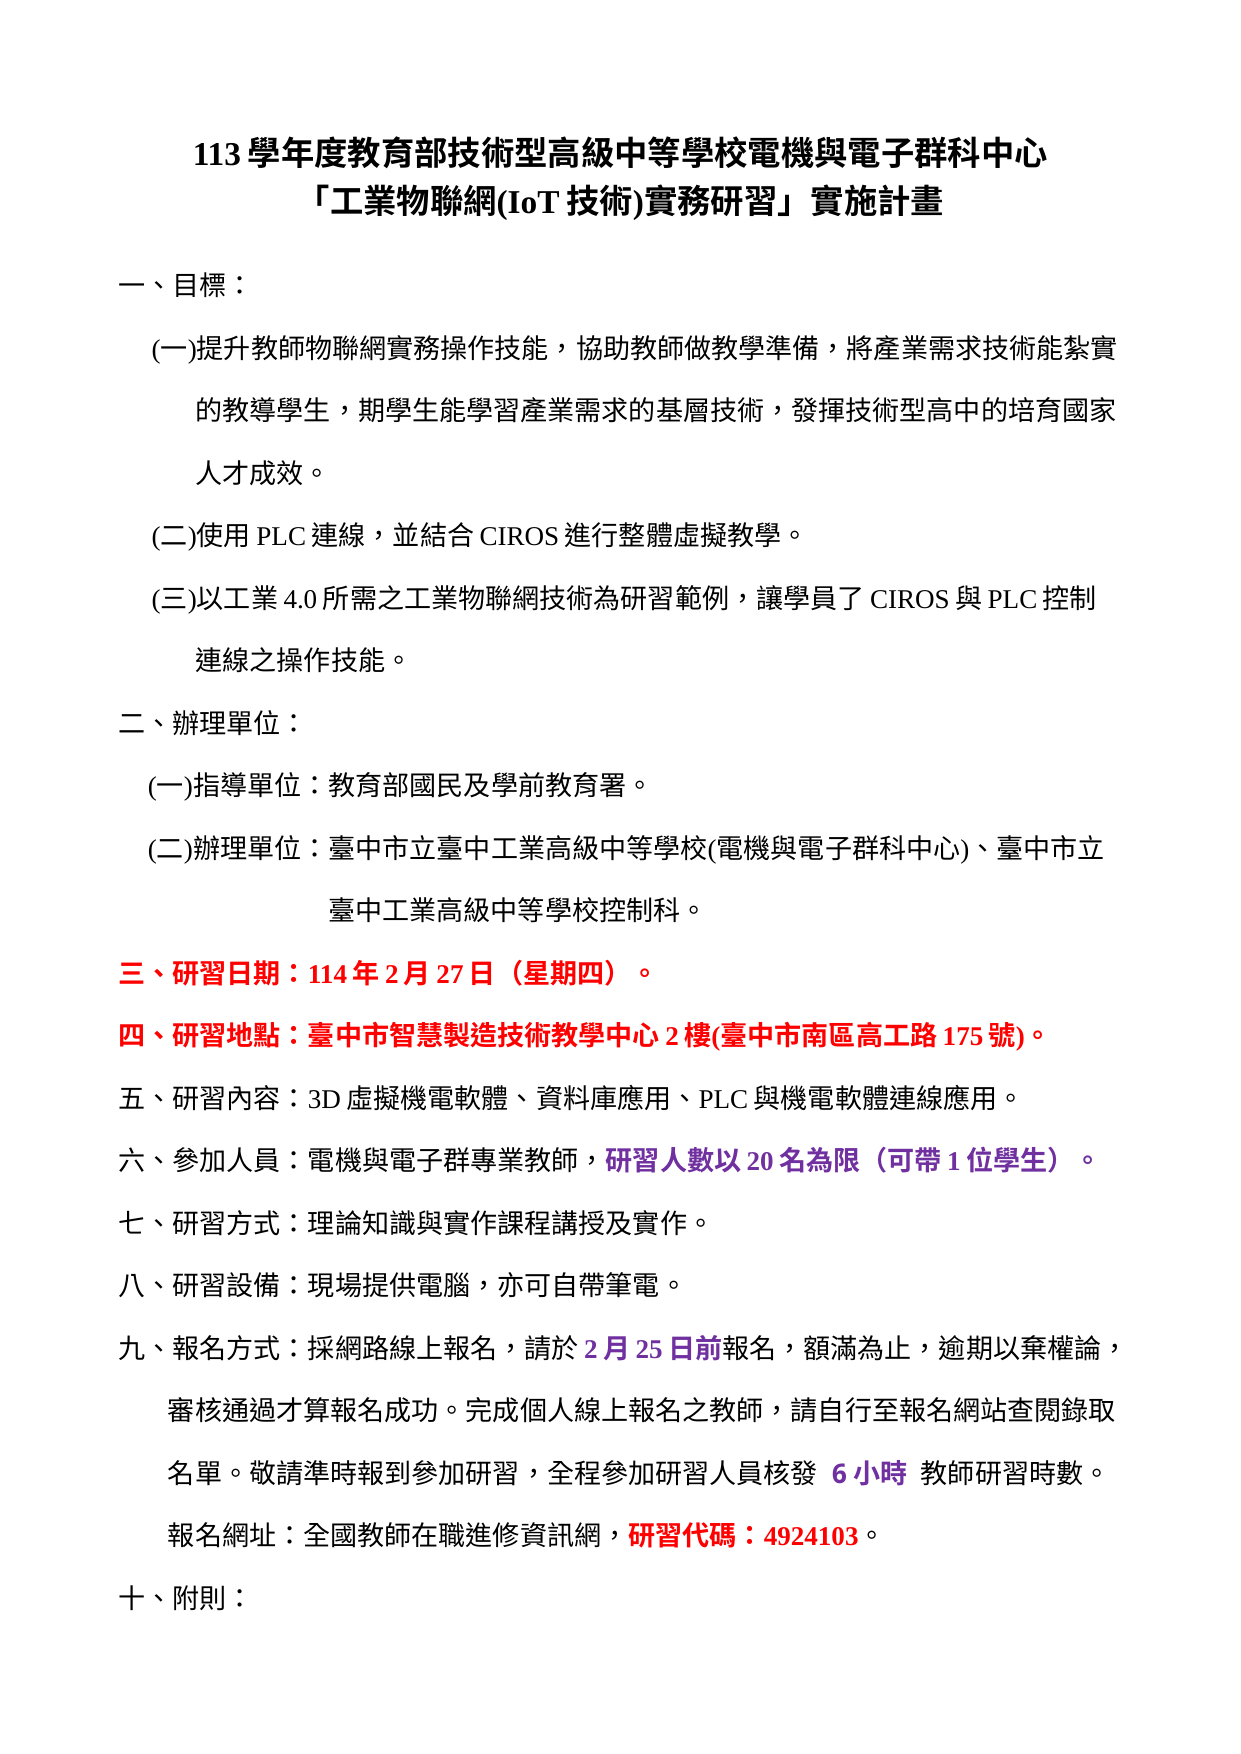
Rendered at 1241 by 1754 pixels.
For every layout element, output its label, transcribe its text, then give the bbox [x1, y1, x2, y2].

text 四、研習地點：臺中市智慧製造技術教學中心2樓(臺中市南區高工路175號)。 [118, 992, 1122, 1055]
text 三、研習日期：114年2月27日（星期四）。 [118, 930, 1122, 992]
text 八、研習設備：現場提供電腦，亦可自帶筆電。 [118, 1242, 1122, 1305]
text (二)使用PLC連線，並結合CIROS進行整體虛擬教學。 [151, 492, 1122, 555]
text 一、目標： [118, 242, 1122, 305]
text 「工業物聯網(IoT技術)實務研習」實施計畫 [118, 175, 1122, 223]
text 九、報名方式：採網路線上報名，請於2月25日前報名，額滿為止，逾期以棄權論，審核通過才算報名成功。完成個人線上報名之教師，請自行至報名網站查閱錄取名單。敬請準時報到參加研習，全程參加研習人員核發 6小時 教師研習時數。 [118, 1305, 1122, 1492]
text 報名網址：全國教師在職進修資訊網，研習代碼：4924103。 [118, 1492, 1122, 1555]
text 十、附則： [118, 1555, 1122, 1617]
text (二)辦理單位：臺中市立臺中工業高級中等學校(電機與電子群科中心)、臺中市立臺中工業高級中等學校控制科。 [148, 805, 1122, 930]
text 六、參加人員：電機與電子群專業教師，研習人數以20名為限（可帶1位學生）。 [118, 1117, 1122, 1180]
text 二、辦理單位： [118, 680, 1122, 742]
text 113學年度教育部技術型高級中等學校電機與電子群科中心 [118, 127, 1122, 175]
text 七、研習方式：理論知識與實作課程講授及實作。 [118, 1180, 1122, 1242]
text (一)提升教師物聯網實務操作技能，協助教師做教學準備，將產業需求技術能紮實的教導學生，期學生能學習產業需求的基層技術，發揮技術型高中的培育國家人才成效。 [151, 305, 1122, 492]
text (三)以工業4.0所需之工業物聯網技術為研習範例，讓學員了CIROS與PLC控制連線之操作技能。 [151, 555, 1122, 680]
text 五、研習內容：3D虛擬機電軟體、資料庫應用、PLC與機電軟體連線應用。 [118, 1055, 1122, 1117]
text (一)指導單位：教育部國民及學前教育署。 [118, 742, 1122, 805]
